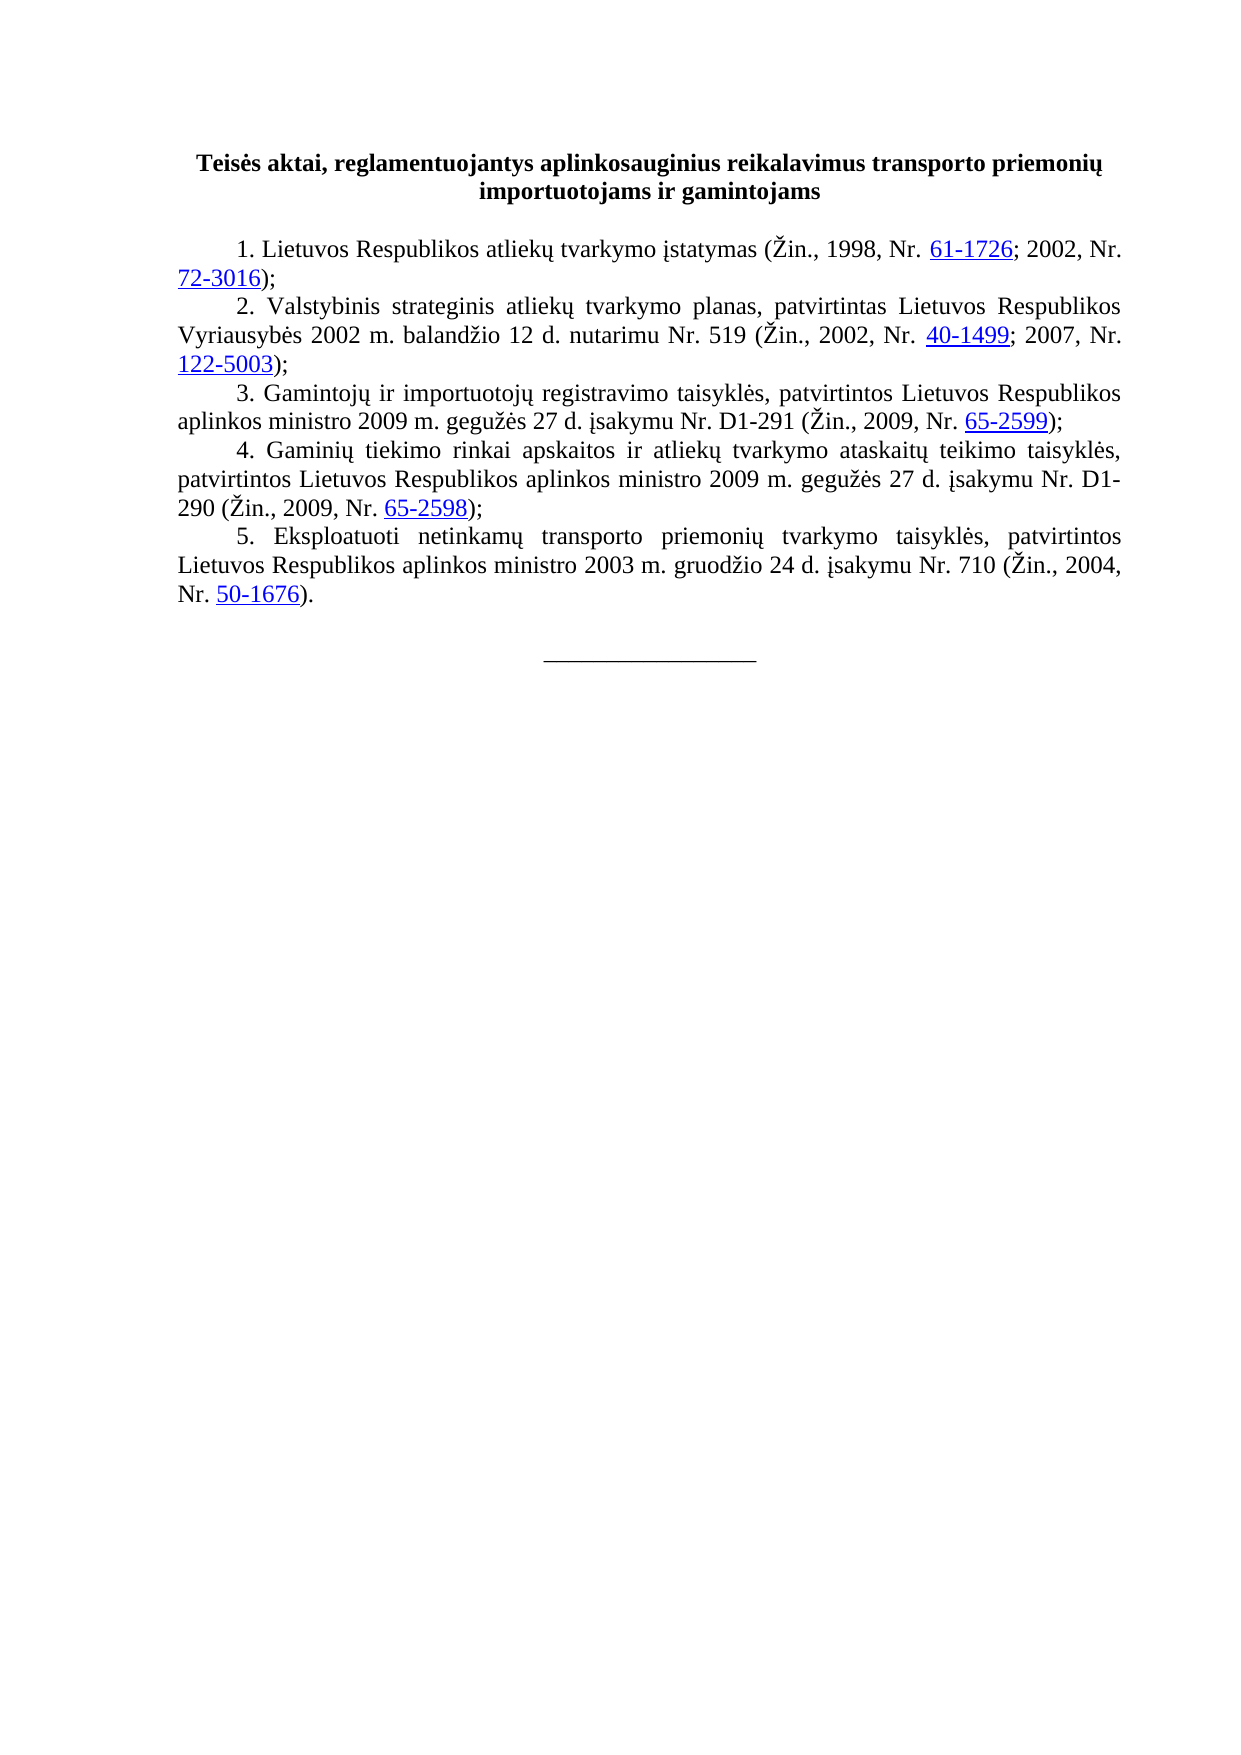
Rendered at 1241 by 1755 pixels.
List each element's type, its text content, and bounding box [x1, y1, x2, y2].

text 1. Lietuvos Respublikos atliekų tvarkymo įstatymas (Žin., 1998, Nr. 61-1726; 2002, Nr. 72-3016); [177, 234, 1122, 291]
text 5. Eksploatuoti netinkamų transporto priemonių tvarkymo taisyklės, patvirtintos Lietuvos Respublikos aplinkos ministro 2003 m. gruodžio 24 d. įsakymu Nr. 710 (Žin., 2004, Nr. 50-1676). [177, 521, 1122, 608]
text _________________ [177, 636, 1122, 665]
text Teisės aktai, reglamentuojantys aplinkosauginius reikalavimus transporto priemonių importuotojams ir gamintojams [177, 148, 1122, 205]
text 2. Valstybinis strateginis atliekų tvarkymo planas, patvirtintas Lietuvos Respublikos Vyriausybės 2002 m. balandžio 12 d. nutarimu Nr. 519 (Žin., 2002, Nr. 40-1499; 2007, Nr. 122-5003); [177, 291, 1122, 378]
text 3. Gamintojų ir importuotojų registravimo taisyklės, patvirtintos Lietuvos Respublikos aplinkos ministro 2009 m. gegužės 27 d. įsakymu Nr. D1-291 (Žin., 2009, Nr. 65-2599); [177, 378, 1122, 435]
text 4. Gaminių tiekimo rinkai apskaitos ir atliekų tvarkymo ataskaitų teikimo taisyklės, patvirtintos Lietuvos Respublikos aplinkos ministro 2009 m. gegužės 27 d. įsakymu Nr. D1-290 (Žin., 2009, Nr. 65-2598); [177, 435, 1122, 521]
